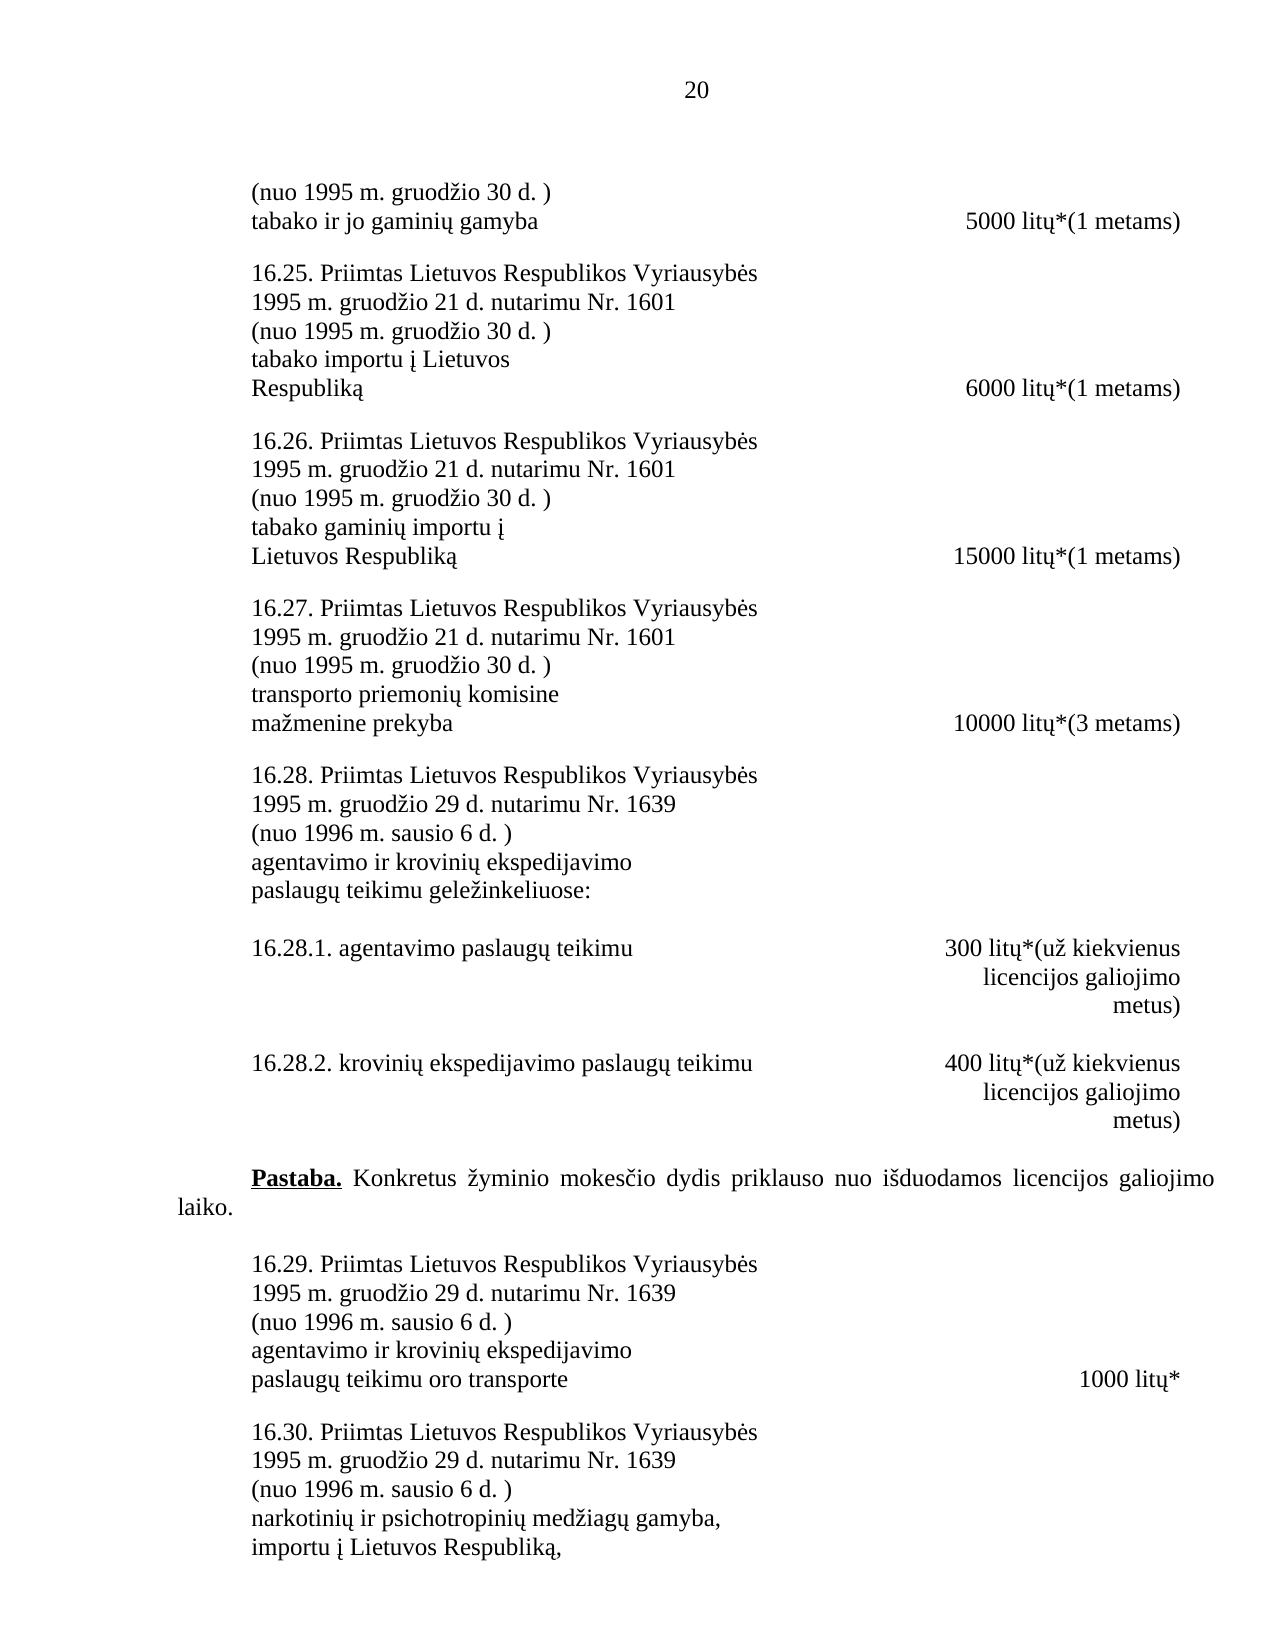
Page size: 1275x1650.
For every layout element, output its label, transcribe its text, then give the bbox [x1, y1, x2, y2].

text Lietuvos Respubliką 15000 litų*(1 metams) [177, 541, 1216, 569]
text tabako ir jo gaminių gamyba 5000 litų*(1 metams) [177, 206, 1216, 235]
text (nuo 1995 m. gruodžio 30 d. ) [177, 651, 1216, 679]
text 16.29. Priimtas Lietuvos Respublikos Vyriausybės [177, 1249, 1216, 1278]
text transporto priemonių komisine [177, 679, 1216, 708]
text 16.28.2. krovinių ekspedijavimo paslaugų teikimu 400 litų*(už kiekvienus [177, 1048, 1216, 1077]
text 1995 m. gruodžio 29 d. nutarimu Nr. 1639 [177, 1445, 1216, 1474]
text (nuo 1996 m. sausio 6 d. ) [177, 818, 1216, 847]
text licencijos galiojimo [177, 1077, 1216, 1106]
text 16.28.1. agentavimo paslaugų teikimu 300 litų*(už kiekvienus [177, 933, 1216, 962]
text (nuo 1996 m. sausio 6 d. ) [177, 1307, 1216, 1336]
text licencijos galiojimo [177, 962, 1216, 991]
text 1995 m. gruodžio 29 d. nutarimu Nr. 1639 [177, 1278, 1216, 1307]
text (nuo 1996 m. sausio 6 d. ) [177, 1474, 1216, 1503]
text 1995 m. gruodžio 21 d. nutarimu Nr. 1601 [177, 454, 1216, 483]
text mažmenine prekyba 10000 litų*(3 metams) [177, 708, 1216, 737]
text (nuo 1995 m. gruodžio 30 d. ) [177, 483, 1216, 512]
text Pastaba. Konkretus žyminio mokesčio dydis priklauso nuo išduodamos licencijos galiojimo laiko. [177, 1163, 1216, 1221]
text metus) [177, 991, 1216, 1019]
text agentavimo ir krovinių ekspedijavimo [177, 1336, 1216, 1364]
text paslaugų teikimu oro transporte 1000 litų* [177, 1364, 1216, 1393]
text agentavimo ir krovinių ekspedijavimo [177, 847, 1216, 876]
text (nuo 1995 m. gruodžio 30 d. ) [177, 177, 1216, 206]
text (nuo 1995 m. gruodžio 30 d. ) [177, 316, 1216, 344]
text 1995 m. gruodžio 21 d. nutarimu Nr. 1601 [177, 287, 1216, 316]
text 16.30. Priimtas Lietuvos Respublikos Vyriausybės [177, 1417, 1216, 1445]
text tabako importu į Lietuvos [177, 344, 1216, 373]
text 16.25. Priimtas Lietuvos Respublikos Vyriausybės [177, 258, 1216, 287]
text 16.27. Priimtas Lietuvos Respublikos Vyriausybės [177, 593, 1216, 622]
text 16.28. Priimtas Lietuvos Respublikos Vyriausybės [177, 761, 1216, 789]
text narkotinių ir psichotropinių medžiagų gamyba, [177, 1503, 1216, 1532]
text importu į Lietuvos Respubliką, [177, 1532, 1216, 1560]
text metus) [177, 1106, 1216, 1134]
text 1995 m. gruodžio 29 d. nutarimu Nr. 1639 [177, 789, 1216, 818]
text 1995 m. gruodžio 21 d. nutarimu Nr. 1601 [177, 622, 1216, 651]
text tabako gaminių importu į [177, 512, 1216, 541]
text Respubliką 6000 litų*(1 metams) [177, 373, 1216, 402]
text 16.26. Priimtas Lietuvos Respublikos Vyriausybės [177, 426, 1216, 454]
text paslaugų teikimu geležinkeliuose: [177, 876, 1216, 904]
